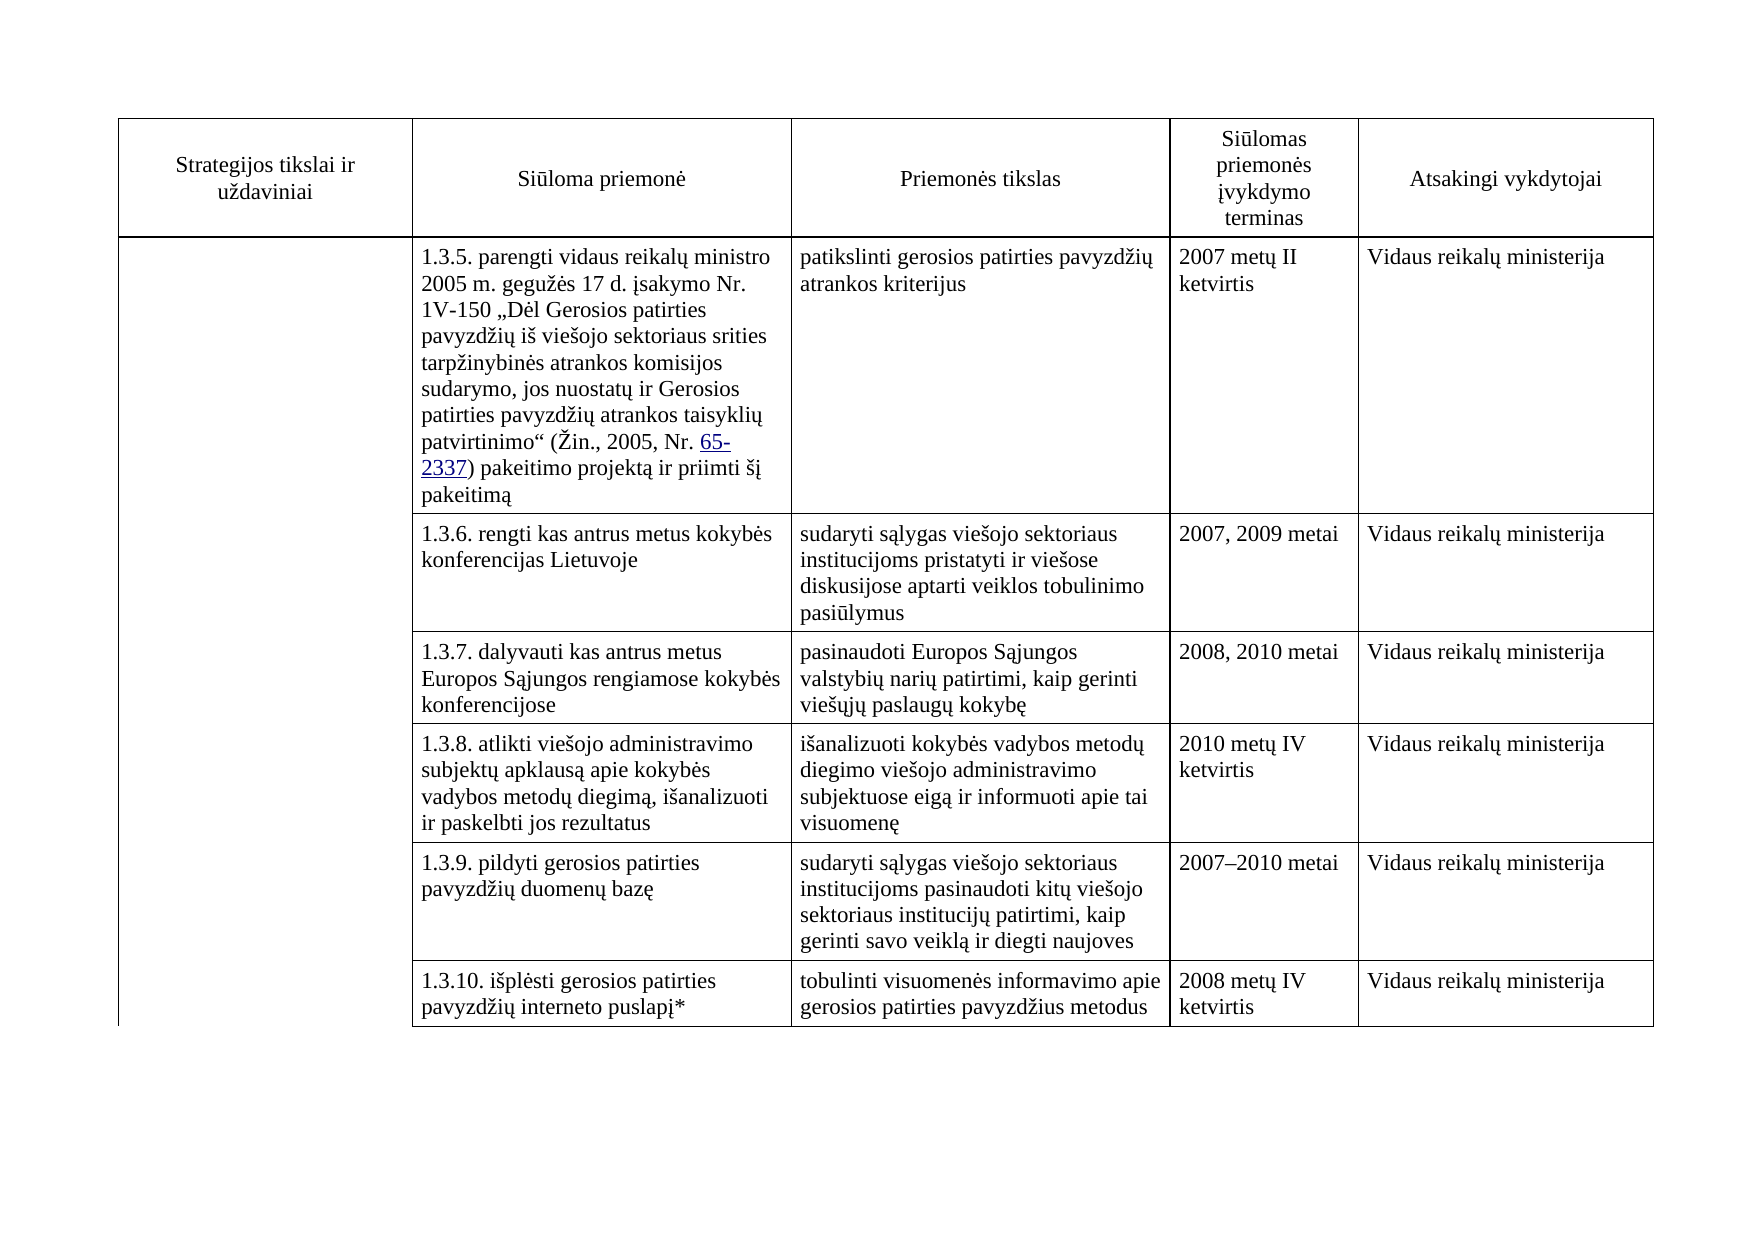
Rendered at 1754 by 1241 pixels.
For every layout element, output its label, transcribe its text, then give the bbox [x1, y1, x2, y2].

table_header Atsakingi vykdytojai [1359, 119, 1653, 236]
table_cell 1.3.7. dalyvauti kas antrus metus Europos Sąjungos rengiamose kokybės konferencijose [413, 632, 791, 723]
table_cell tobulinti visuomenės informavimo apie gerosios patirties pavyzdžius metodus [792, 961, 1169, 1026]
table_cell [119, 238, 412, 1026]
table_cell 2007 metų II ketvirtis [1171, 238, 1358, 513]
table_header Siūloma priemonė [413, 119, 791, 236]
table_cell Vidaus reikalų ministerija [1359, 514, 1653, 631]
table_cell Vidaus reikalų ministerija [1359, 843, 1653, 960]
table_cell Vidaus reikalų ministerija [1359, 961, 1653, 1026]
table_cell 2008, 2010 metai [1171, 632, 1358, 723]
table_cell sudaryti sąlygas viešojo sektoriaus institucijoms pasinaudoti kitų viešojo sektoriaus institucijų patirtimi, kaip gerinti savo veiklą ir diegti naujoves [792, 843, 1169, 960]
table_cell išanalizuoti kokybės vadybos metodų diegimo viešojo administravimo subjektuose eigą ir informuoti apie tai visuomenę [792, 724, 1169, 842]
table_cell 1.3.5. parengti vidaus reikalų ministro 2005 m. gegužės 17 d. įsakymo Nr. 1V-150 „Dėl Gerosios patirties pavyzdžių iš viešojo sektoriaus srities tarpžinybinės atrankos komisijos sudarymo, jos nuostatų ir Gerosios patirties pavyzdžių atrankos taisyklių patvirtinimo“ (Žin., 2005, Nr. 65-2337) pakeitimo projektą ir priimti šį pakeitimą [413, 238, 791, 513]
table_cell 1.3.10. išplėsti gerosios patirties pavyzdžių interneto puslapį* [413, 961, 791, 1026]
table_cell 1.3.6. rengti kas antrus metus kokybės konferencijas Lietuvoje [413, 514, 791, 631]
table_header Priemonės tikslas [792, 119, 1169, 236]
table_cell 2007, 2009 metai [1171, 514, 1358, 631]
table_cell 2010 metų IV ketvirtis [1171, 724, 1358, 842]
table_cell Vidaus reikalų ministerija [1359, 632, 1653, 723]
table_header Siūlomas priemonės įvykdymo terminas [1171, 119, 1358, 236]
table_cell 1.3.9. pildyti gerosios patirties pavyzdžių duomenų bazę [413, 843, 791, 960]
table_cell patikslinti gerosios patirties pavyzdžių atrankos kriterijus [792, 238, 1169, 513]
table_cell sudaryti sąlygas viešojo sektoriaus institucijoms pristatyti ir viešose diskusijose aptarti veiklos tobulinimo pasiūlymus [792, 514, 1169, 631]
table_cell 1.3.8. atlikti viešojo administravimo subjektų apklausą apie kokybės vadybos metodų diegimą, išanalizuoti ir paskelbti jos rezultatus [413, 724, 791, 842]
table_cell 2007–2010 metai [1171, 843, 1358, 960]
table_cell pasinaudoti Europos Sąjungos valstybių narių patirtimi, kaip gerinti viešųjų paslaugų kokybę [792, 632, 1169, 723]
table_cell Vidaus reikalų ministerija [1359, 238, 1653, 513]
table_header Strategijos tikslai ir uždaviniai [119, 119, 412, 236]
table_cell 2008 metų IV ketvirtis [1171, 961, 1358, 1026]
table_cell Vidaus reikalų ministerija [1359, 724, 1653, 842]
